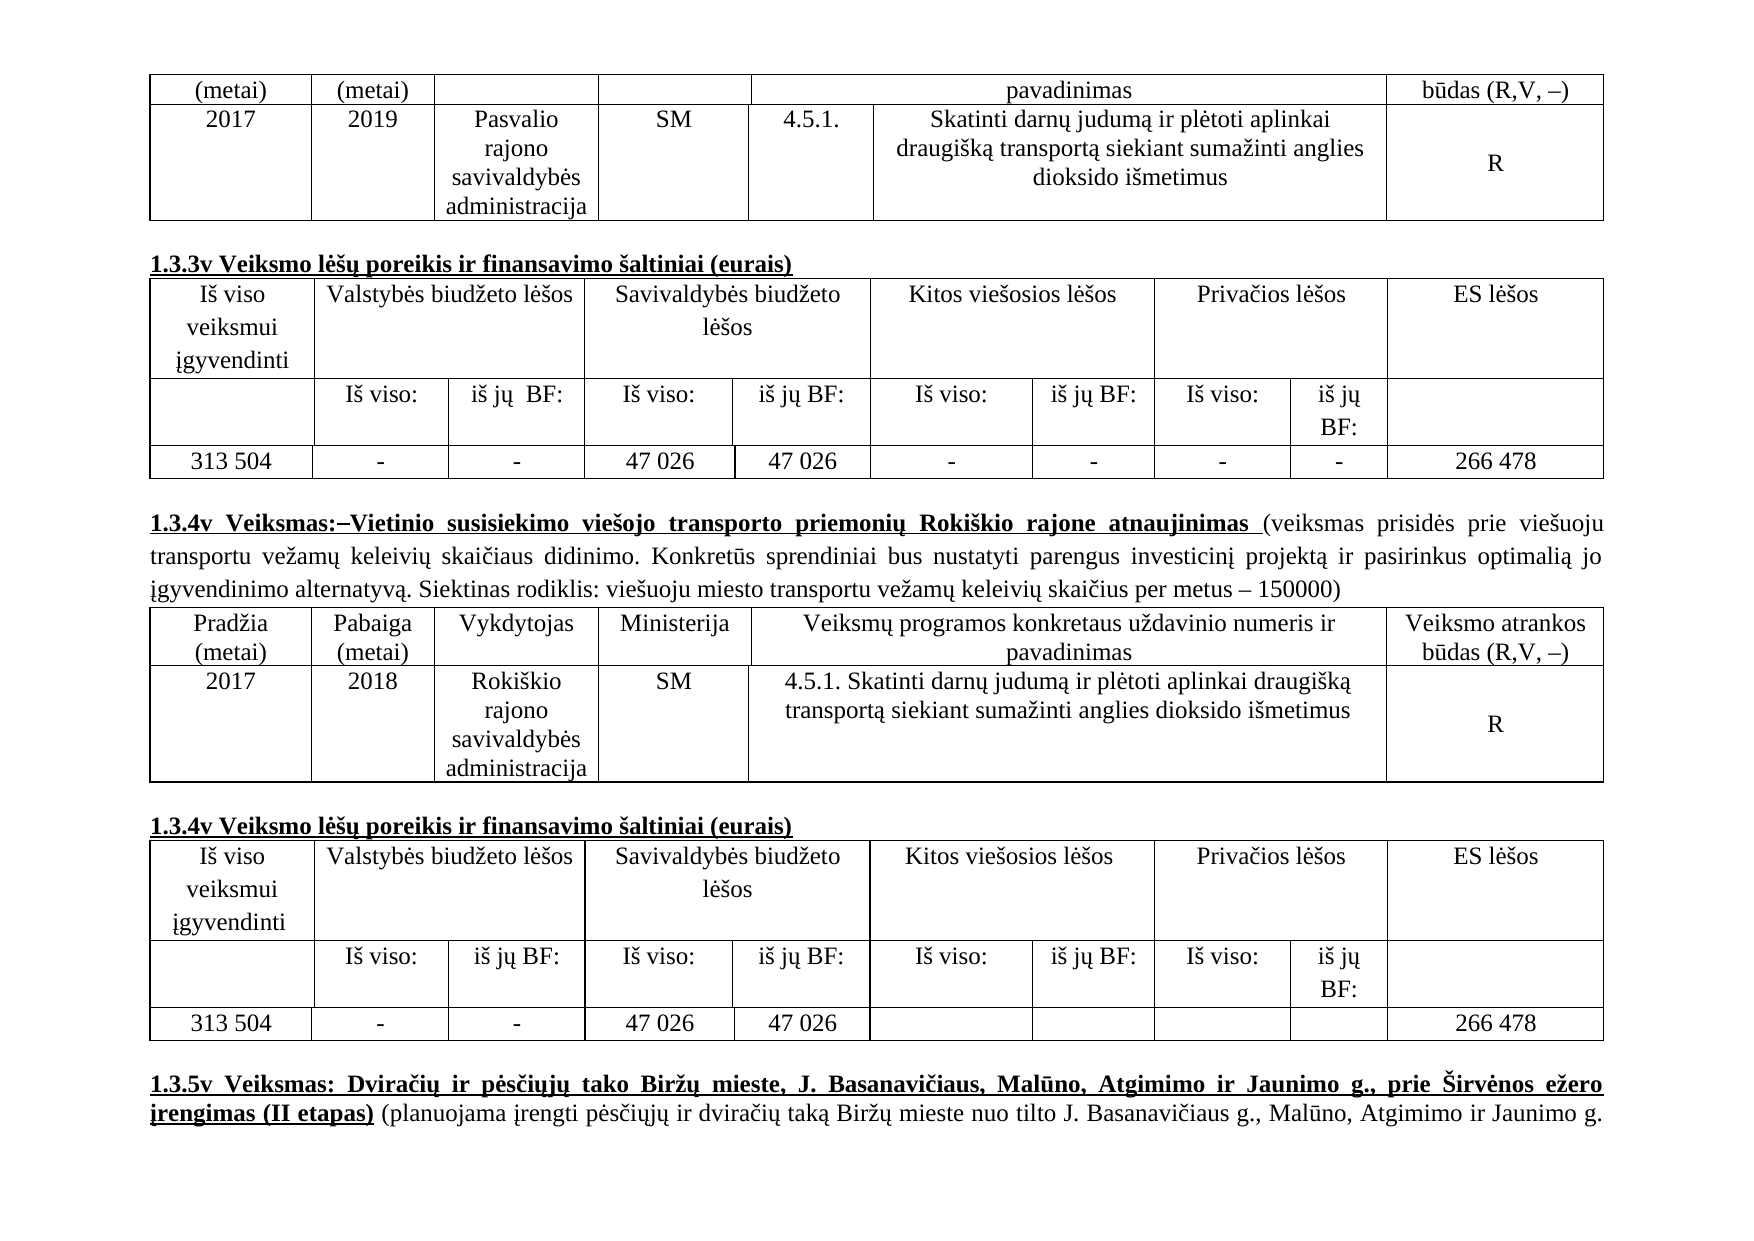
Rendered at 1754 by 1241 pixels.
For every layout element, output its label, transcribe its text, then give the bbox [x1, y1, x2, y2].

table_header Iš viso veiksmui įgyvendinti [151, 841, 314, 940]
table_header Valstybės biudžeto lėšos [315, 279, 584, 378]
text 1.3.3v Veiksmo lėšų poreikis ir finansavimo šaltiniai (eurais) [150, 249, 1604, 278]
table_header ES lėšos [1388, 841, 1603, 940]
table_header Ministerija [599, 608, 751, 665]
table_cell SM [599, 105, 748, 219]
table_header Pradžia (metai) [151, 608, 311, 665]
table_cell [151, 379, 314, 445]
table_cell - [1291, 446, 1387, 478]
table_cell - [312, 1008, 448, 1040]
table_cell 266 478 [1388, 1008, 1603, 1040]
table_header ES lėšos [1388, 279, 1603, 378]
table_header Privačios lėšos [1155, 279, 1387, 378]
table_cell 47 026 [735, 1008, 869, 1040]
table_cell Iš viso: [315, 941, 448, 1007]
table_header būdas (R,V, –) [1387, 75, 1603, 103]
table_header [435, 75, 598, 103]
table_cell 313 504 [151, 446, 312, 478]
table_cell Pasvalio rajono savivaldybės administracija [435, 105, 598, 219]
table_cell 4.5.1. Skatinti darnų judumą ir plėtoti aplinkai draugišką transportą siekiant sumažinti anglies dioksido išmetimus [749, 666, 1386, 781]
table_cell Iš viso: [1155, 941, 1290, 1007]
table_cell - [313, 446, 448, 478]
table_cell Skatinti darnų judumą ir plėtoti aplinkai draugišką transportą siekiant sumažinti anglies dioksido išmetimus [874, 105, 1386, 219]
table_cell R [1387, 666, 1603, 781]
table_cell iš jų BF: [733, 379, 870, 445]
table_cell 47 026 [585, 446, 734, 478]
table_cell 2017 [151, 105, 311, 219]
table_cell - [1033, 446, 1154, 478]
table_cell 2019 [312, 105, 434, 219]
table_cell [1033, 1008, 1154, 1040]
table_header Kitos viešosios lėšos [871, 841, 1154, 940]
table_cell 313 504 [151, 1008, 311, 1040]
table_cell Iš viso: [315, 379, 448, 445]
table_cell R [1387, 105, 1603, 219]
table_cell [1291, 1008, 1387, 1040]
table_header Veiksmo atrankos būdas (R,V, –) [1387, 608, 1603, 665]
table_cell Iš viso: [871, 941, 1032, 1007]
table_header (metai) [151, 75, 311, 103]
table_header Pabaiga (metai) [312, 608, 434, 665]
table_cell 2017 [151, 666, 311, 781]
table_header Kitos viešosios lėšos [871, 279, 1154, 378]
text 1.3.5v Veiksmas: Dviračių ir pėsčiųjų tako Biržų mieste, J. Basanavičiaus, Malūno, Atgimimo ir Jaunimo g., prie Širvėnos ežero [150, 1069, 1604, 1094]
table_header pavadinimas [752, 75, 1386, 103]
table_cell iš jų BF: [1033, 941, 1154, 1007]
table_header Savivaldybės biudžeto lėšos [586, 841, 869, 940]
table_cell Iš viso: [585, 379, 732, 445]
table_cell iš jų BF: [1033, 379, 1154, 445]
table_cell iš jų BF: [1291, 379, 1387, 445]
table_header (metai) [312, 75, 434, 103]
table_cell 2018 [312, 666, 434, 781]
table_header [599, 75, 751, 103]
table_header Savivaldybės biudžeto lėšos [585, 279, 870, 378]
table_cell 47 026 [586, 1008, 734, 1040]
table_cell [871, 1008, 1032, 1040]
table_cell 47 026 [736, 446, 870, 478]
table_cell SM [599, 666, 748, 781]
table_header Privačios lėšos [1155, 841, 1387, 940]
table_header Iš viso veiksmui įgyvendinti [151, 279, 314, 378]
text 1.3.4v Veiksmas: Vietinio susisiekimo viešojo transporto priemonių Rokiškio rajone atnaujinimas (veiksmas prisidės prie viešuoju transportu vežamų keleivių skaičiaus didinimo. Konkretūs sprendiniai bus nustatyti parengus investicinį projektą ir pasirinkus optimalią jo įgyvendinimo alternatyvą. Siektinas rodiklis: viešuoju miesto transportu vežamų keleivių skaičius per metus – 150000) [150, 508, 1604, 602]
table_cell - [871, 446, 1032, 478]
table_cell 266 478 [1388, 446, 1603, 478]
table_cell Rokiškio rajono savivaldybės administracija [435, 666, 598, 781]
table_cell [1388, 379, 1603, 445]
table_header Veiksmų programos konkretaus uždavinio numeris ir pavadinimas [752, 608, 1386, 665]
table_cell Iš viso: [586, 941, 732, 1007]
table_header Valstybės biudžeto lėšos [315, 841, 584, 940]
table_cell - [1155, 446, 1290, 478]
table_header Vykdytojas [435, 608, 598, 665]
table_cell - [449, 1008, 584, 1040]
table_cell [151, 941, 314, 1007]
table_cell [1388, 941, 1603, 1007]
table_cell Iš viso: [871, 379, 1032, 445]
table_cell 4.5.1. [749, 105, 873, 219]
table_cell iš jų BF: [449, 379, 584, 445]
text 1.3.4v Veiksmo lėšų poreikis ir finansavimo šaltiniai (eurais) [150, 811, 1604, 840]
table_cell [1155, 1008, 1290, 1040]
table_cell iš jų BF: [449, 941, 584, 1007]
table_cell iš jų BF: [1291, 941, 1387, 1007]
table_cell - [449, 446, 584, 478]
table_cell iš jų BF: [733, 941, 869, 1007]
table_cell Iš viso: [1155, 379, 1290, 445]
text įrengimas (II etapas) (planuojama įrengti pėsčiųjų ir dviračių taką Biržų mieste nuo tilto J. Basanavičiaus g., Malūno, Atgimimo ir Jaunimo g. [150, 1096, 1604, 1127]
